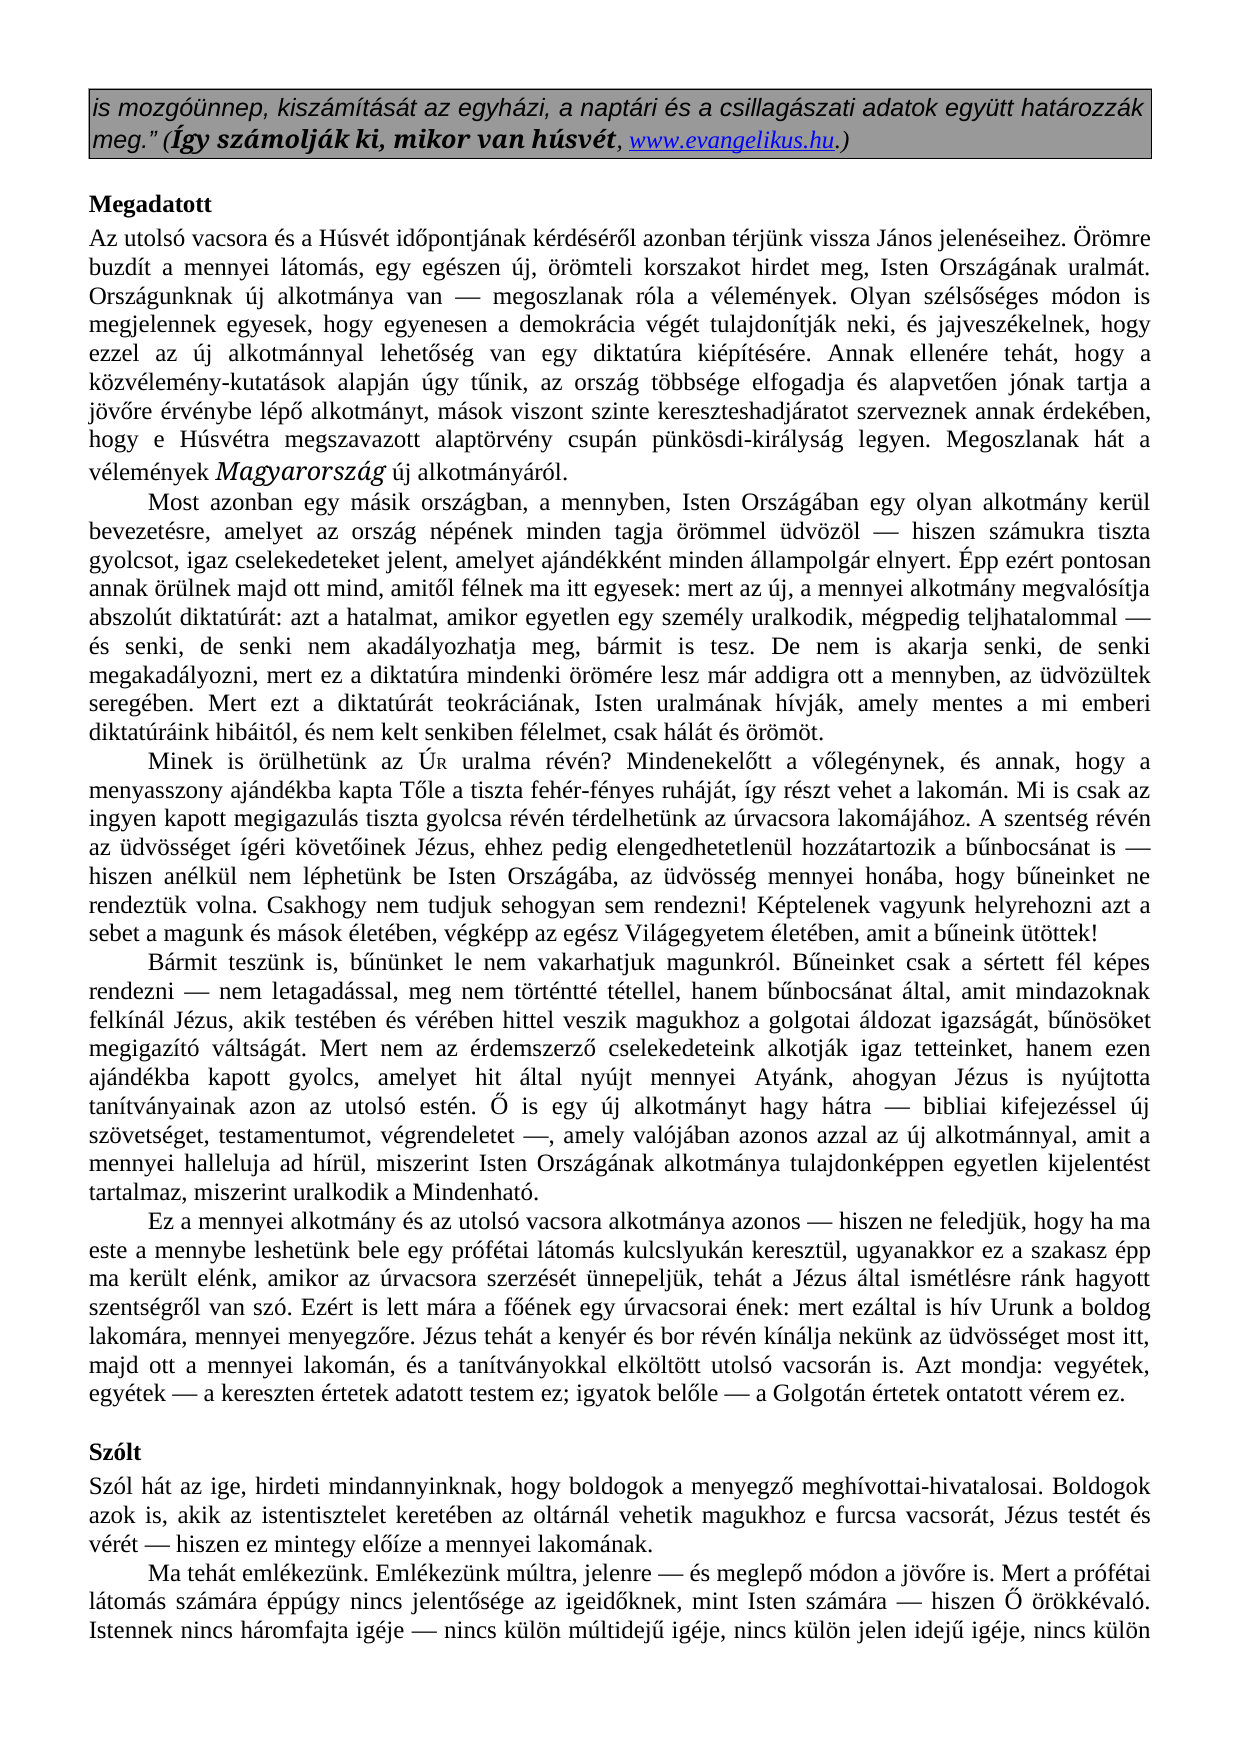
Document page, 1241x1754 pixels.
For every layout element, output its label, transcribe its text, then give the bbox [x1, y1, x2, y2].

text Minek is örülhetünk az Úr uralma révén? Mindenekelőtt a vőlegénynek, és annak, hogy a menyasszony ajándékba kapta Tőle a tiszta fehér-fényes ruháját, így részt vehet a lakomán. Mi is csak az ingyen kapott megigazulás tiszta gyolcsa révén térdelhetünk az úrvacsora lakomájához. A szentség révén az üdvösséget ígéri követőinek Jézus, ehhez pedig elengedhetetlenül hozzátartozik a bűnbocsánat is ― hiszen anélkül nem léphetünk be Isten Országába, az üdvösség mennyei honába, hogy bűneinket ne rendeztük volna. Csakhogy nem tudjuk sehogyan sem rendezni! Képtelenek vagyunk helyrehozni azt a sebet a magunk és mások életében, végképp az egész Világegyetem életében, amit a bűneink ütöttek! [88, 746, 1152, 947]
text Most azonban egy másik országban, a mennyben, Isten Országában egy olyan alkotmány kerül bevezetésre, amelyet az ország népének minden tagja örömmel üdvözöl ― hiszen számukra tiszta gyolcsot, igaz cselekedeteket jelent, amelyet ajándékként minden állampolgár elnyert. Épp ezért pontosan annak örülnek majd ott mind, amitől félnek ma itt egyesek: mert az új, a mennyei alkotmány megvalósítja abszolút diktatúrát: azt a hatalmat, amikor egyetlen egy személy uralkodik, mégpedig teljhatalommal ― és senki, de senki nem akadályozhatja meg, bármit is tesz. De nem is akarja senki, de senki megakadályozni, mert ez a diktatúra mindenki örömére lesz már addigra ott a mennyben, az üdvözültek seregében. Mert ezt a diktatúrát teokráciának, Isten uralmának hívják, amely mentes a mi emberi diktatúráink hibáitól, és nem kelt senkiben félelmet, csak hálát és örömöt. [88, 487, 1152, 746]
text Az utolsó vacsora és a Húsvét időpontjának kérdéséről azonban térjünk vissza János jelenéseihez. Örömre buzdít a mennyei látomás, egy egészen új, örömteli korszakot hirdet meg, Isten Országának uralmát. Országunknak új alkotmánya van ― megoszlanak róla a vélemények. Olyan szélsőséges módon is megjelennek egyesek, hogy egyenesen a demokrácia végét tulajdonítják neki, és jajveszékelnek, hogy ezzel az új alkotmánnyal lehetőség van egy diktatúra kiépítésére. Annak ellenére tehát, hogy a közvélemény-kutatások alapján úgy tűnik, az ország többsége elfogadja és alapvetően jónak tartja a jövőre érvénybe lépő alkotmányt, mások viszont szinte kereszteshadjáratot szerveznek annak érdekében, hogy e Húsvétra megszavazott alaptörvény csupán pünkösdi-királyság legyen. Megoszlanak hát a vélemények Magyarország új alkotmányáról. [88, 223, 1152, 487]
text Ez a mennyei alkotmány és az utolsó vacsora alkotmánya azonos ― hiszen ne feledjük, hogy ha ma este a mennybe leshetünk bele egy prófétai látomás kulcslyukán keresztül, ugyanakkor ez a szakasz épp ma került elénk, amikor az úrvacsora szerzését ünnepeljük, tehát a Jézus által ismétlésre ránk hagyott szentségről van szó. Ezért is lett mára a főének egy úrvacsorai ének: mert ezáltal is hív Urunk a boldog lakomára, mennyei menyegzőre. Jézus tehát a kenyér és bor révén kínálja nekünk az üdvösséget most itt, majd ott a mennyei lakomán, és a tanítványokkal elköltött utolsó vacsorán is. Azt mondja: vegyétek, egyétek ― a kereszten értetek adatott testem ez; igyatok belőle ― a Golgotán értetek ontatott vérem ez. [88, 1206, 1152, 1407]
text Ma tehát emlékezünk. Emlékezünk múltra, jelenre ― és meglepő módon a jövőre is. Mert a prófétai látomás számára éppúgy nincs jelentősége az igeidőknek, mint Isten számára ― hiszen Ő örökkévaló. Istennek nincs háromfajta igéje ― nincs külön múltidejű igéje, nincs külön jelen idejű igéje, nincs külön [88, 1558, 1152, 1644]
subtitle Megadatott [88, 189, 1152, 217]
text is mozgóünnep, kiszámítását az egyházi, a naptári és a csillagászati adatok együtt határozzák meg.” (Így számolják ki, mikor van húsvét, www.evangelikus.hu.) [90, 90, 1151, 158]
text Szól hát az ige, hirdeti mindannyinknak, hogy boldogok a menyegző meghívottai-hivatalosai. Boldogok azok is, akik az istentisztelet keretében az oltárnál vehetik magukhoz e furcsa vacsorát, Jézus testét és vérét ― hiszen ez mintegy előíze a mennyei lakomának. [88, 1471, 1152, 1558]
text Bármit teszünk is, bűnünket le nem vakarhatjuk magunkról. Bűneinket csak a sértett fél képes rendezni ― nem letagadással, meg nem történtté tétellel, hanem bűnbocsánat által, amit mindazoknak felkínál Jézus, akik testében és vérében hittel veszik magukhoz a golgotai áldozat igazságát, bűnösöket megigazító váltságát. Mert nem az érdemszerző cselekedeteink alkotják igaz tetteinket, hanem ezen ajándékba kapott gyolcs, amelyet hit által nyújt mennyei Atyánk, ahogyan Jézus is nyújtotta tanítványainak azon az utolsó estén. Ő is egy új alkotmányt hagy hátra ― bibliai kifejezéssel új szövetséget, testamentumot, végrendeletet ―, amely valójában azonos azzal az új alkotmánnyal, amit a mennyei halleluja ad hírül, miszerint Isten Országának alkotmánya tulajdonképpen egyetlen kijelentést tartalmaz, miszerint uralkodik a Mindenható. [88, 947, 1152, 1206]
subtitle Szólt [88, 1437, 1152, 1466]
